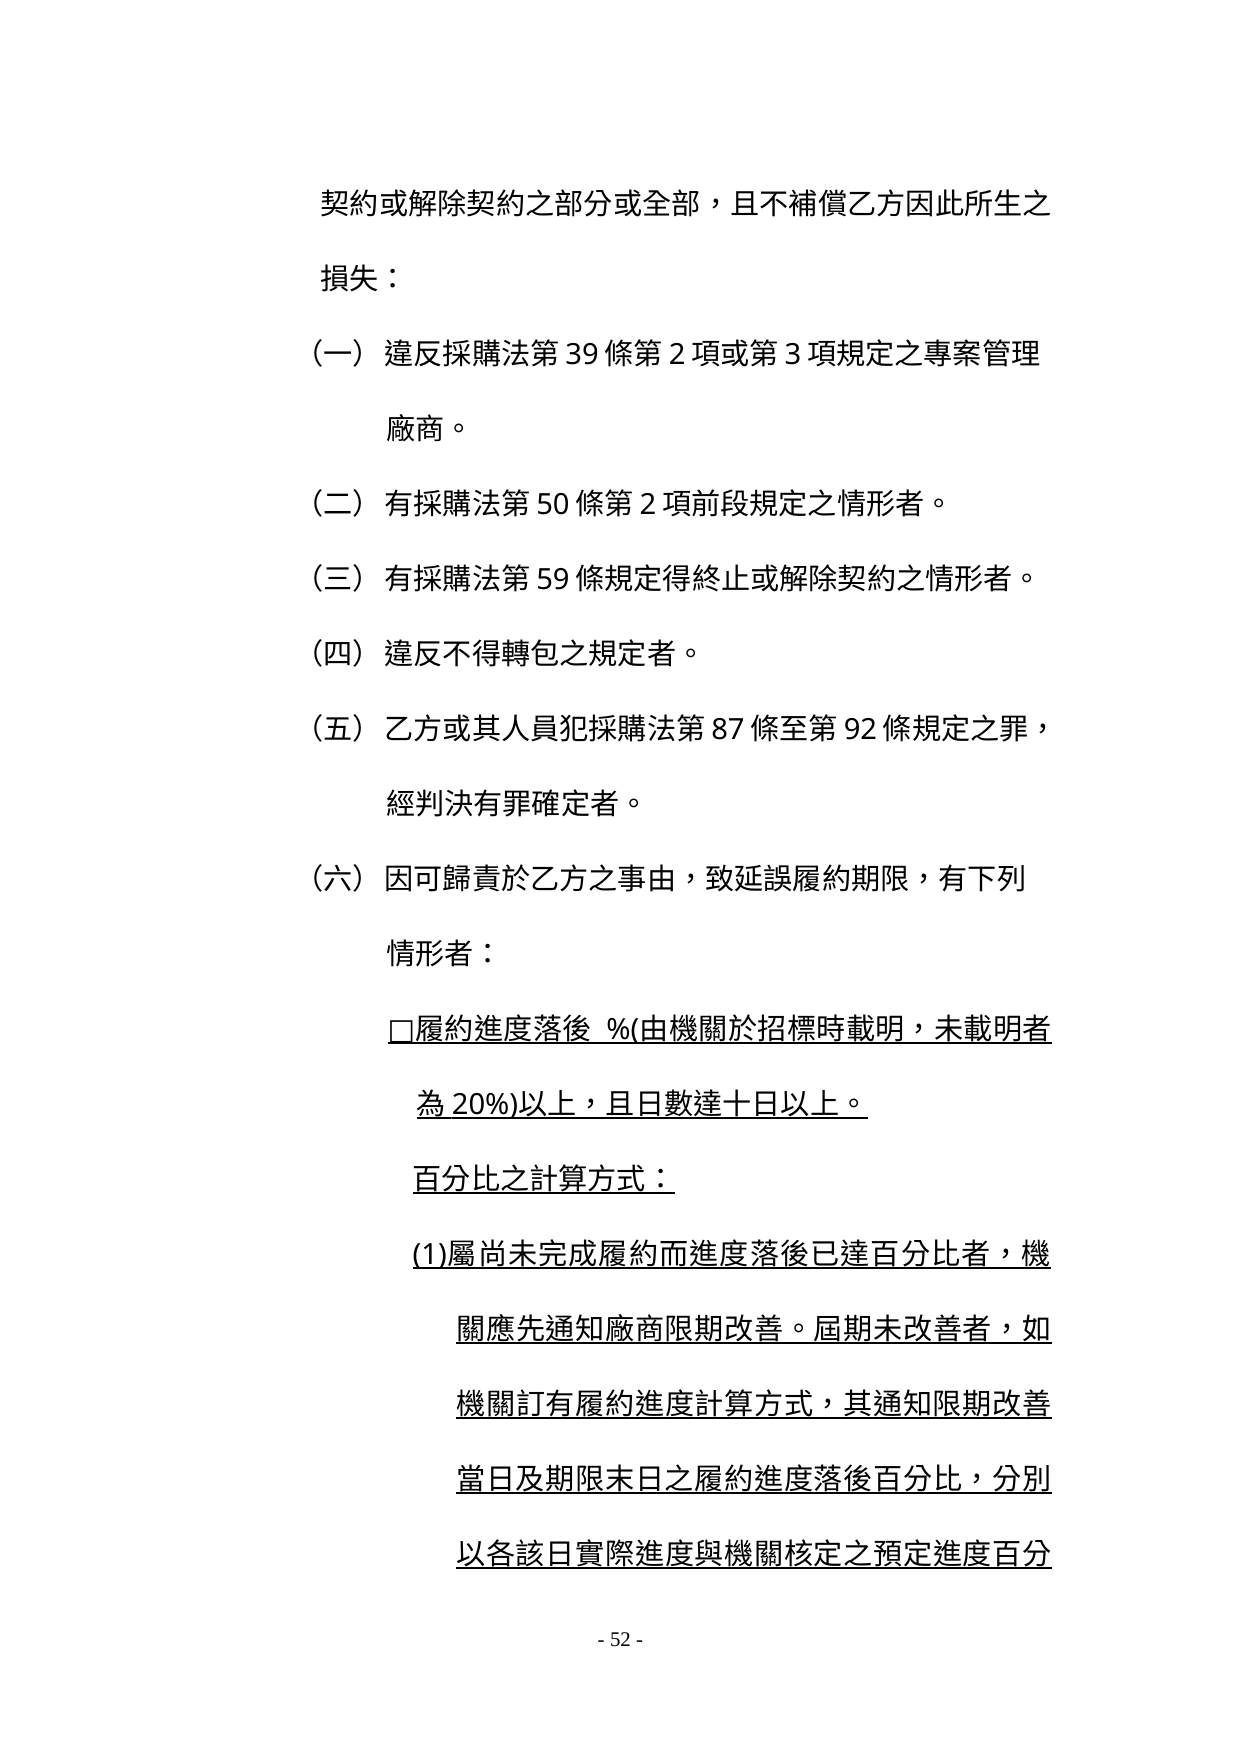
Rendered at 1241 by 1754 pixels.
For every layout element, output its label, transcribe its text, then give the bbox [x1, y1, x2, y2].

text □履約進度落後 %(由機關於招標時載明，未載明者為20%)以上，且日數達十日以上。 [387, 989, 1053, 1139]
list 有採購法第50條第2項前段規定之情形者。 [294, 464, 1053, 539]
list 違反採購法第39條第2項或第3項規定之專案管理廠商。 [294, 314, 1053, 464]
list 因可歸責於乙方之事由，致延誤履約期限，有下列情形者： [294, 839, 1053, 989]
text (1)屬尚未完成履約而進度落後已達百分比者，機關應先通知廠商限期改善。屆期未改善者，如機關訂有履約進度計算方式，其通知限期改善當日及期限末日之履約進度落後百分比，分別以各該日實際進度與機關核定之預定進度百分 [412, 1214, 1053, 1589]
list 契約或解除契約之部分或全部，且不補償乙方因此所生之損失： [253, 164, 1053, 314]
list 違反不得轉包之規定者。 [294, 614, 1053, 689]
list 乙方或其人員犯採購法第87條至第92條規定之罪，經判決有罪確定者。 [294, 689, 1053, 839]
text 百分比之計算方式： [412, 1139, 1053, 1214]
list 有採購法第59條規定得終止或解除契約之情形者。 [294, 539, 1053, 614]
